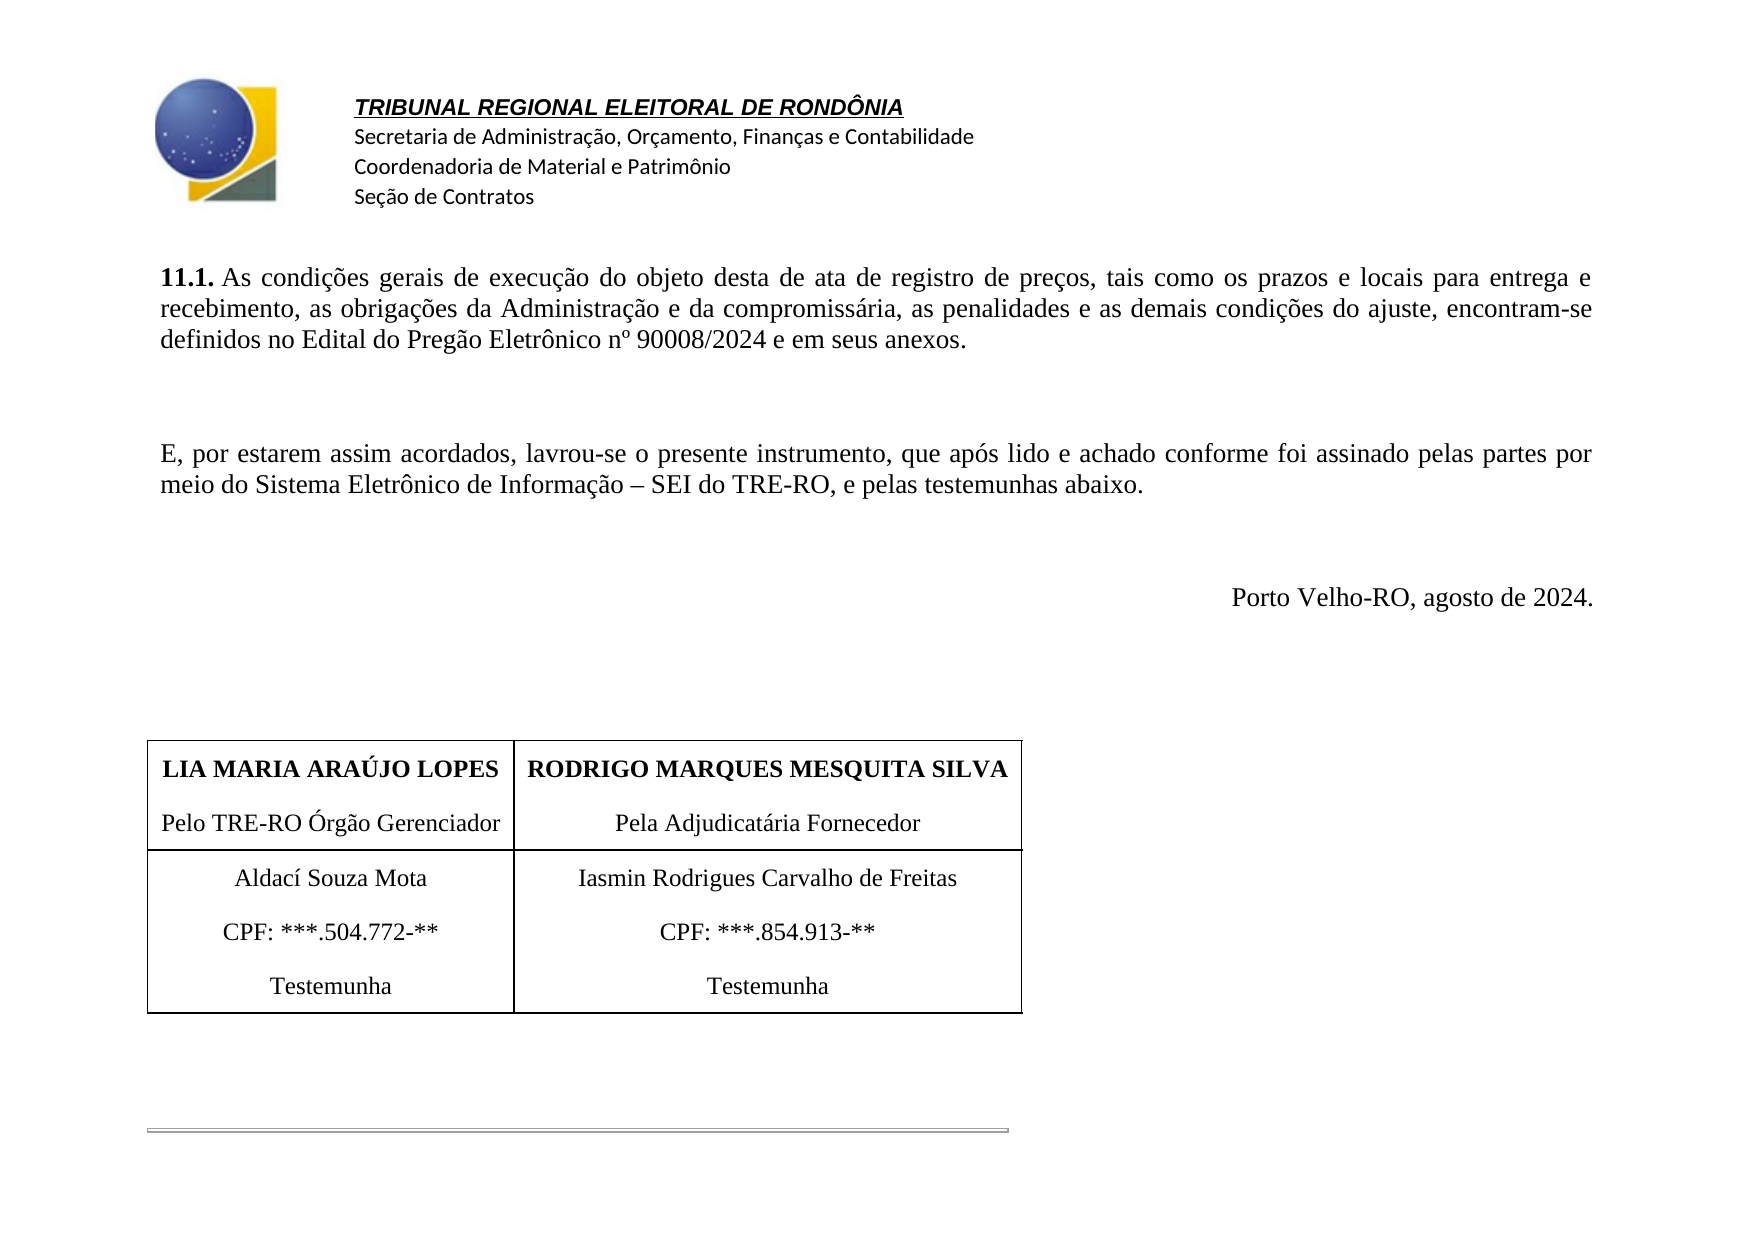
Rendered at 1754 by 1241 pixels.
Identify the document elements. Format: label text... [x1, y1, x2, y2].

text E, por estarem assim acordados, lavrou-se o presente instrumento, que após lido e achado conforme foi assinado pelas partes por meio do Sistema Eletrônico de Informação – SEI do TRE-RO, e pelas testemunhas abaixo. [160, 437, 1594, 499]
text 11.1. As condições gerais de execução do objeto desta de ata de registro de preços, tais como os prazos e locais para entrega e recebimento, as obrigações da Administração e da compromissária, as penalidades e as demais condições do ajuste, encontram-se definidos no Edital do Pregão Eletrônico nº 90008/2024 e em seus anexos. [160, 261, 1594, 354]
table_cell Aldací Souza Mota CPF: ***.504.772-** Testemunha [148, 851, 513, 1012]
table_header RODRIGO MARQUES MESQUITA SILVA Pela Adjudicatária Fornecedor [515, 741, 1021, 849]
table_cell Iasmin Rodrigues Carvalho de Freitas CPF: ***.854.913-** Testemunha [515, 851, 1021, 1012]
table_header LIA MARIA ARAÚJO LOPES Pelo TRE-RO Órgão Gerenciador [148, 741, 513, 849]
text Porto Velho-RO, agosto de 2024. [160, 581, 1594, 612]
